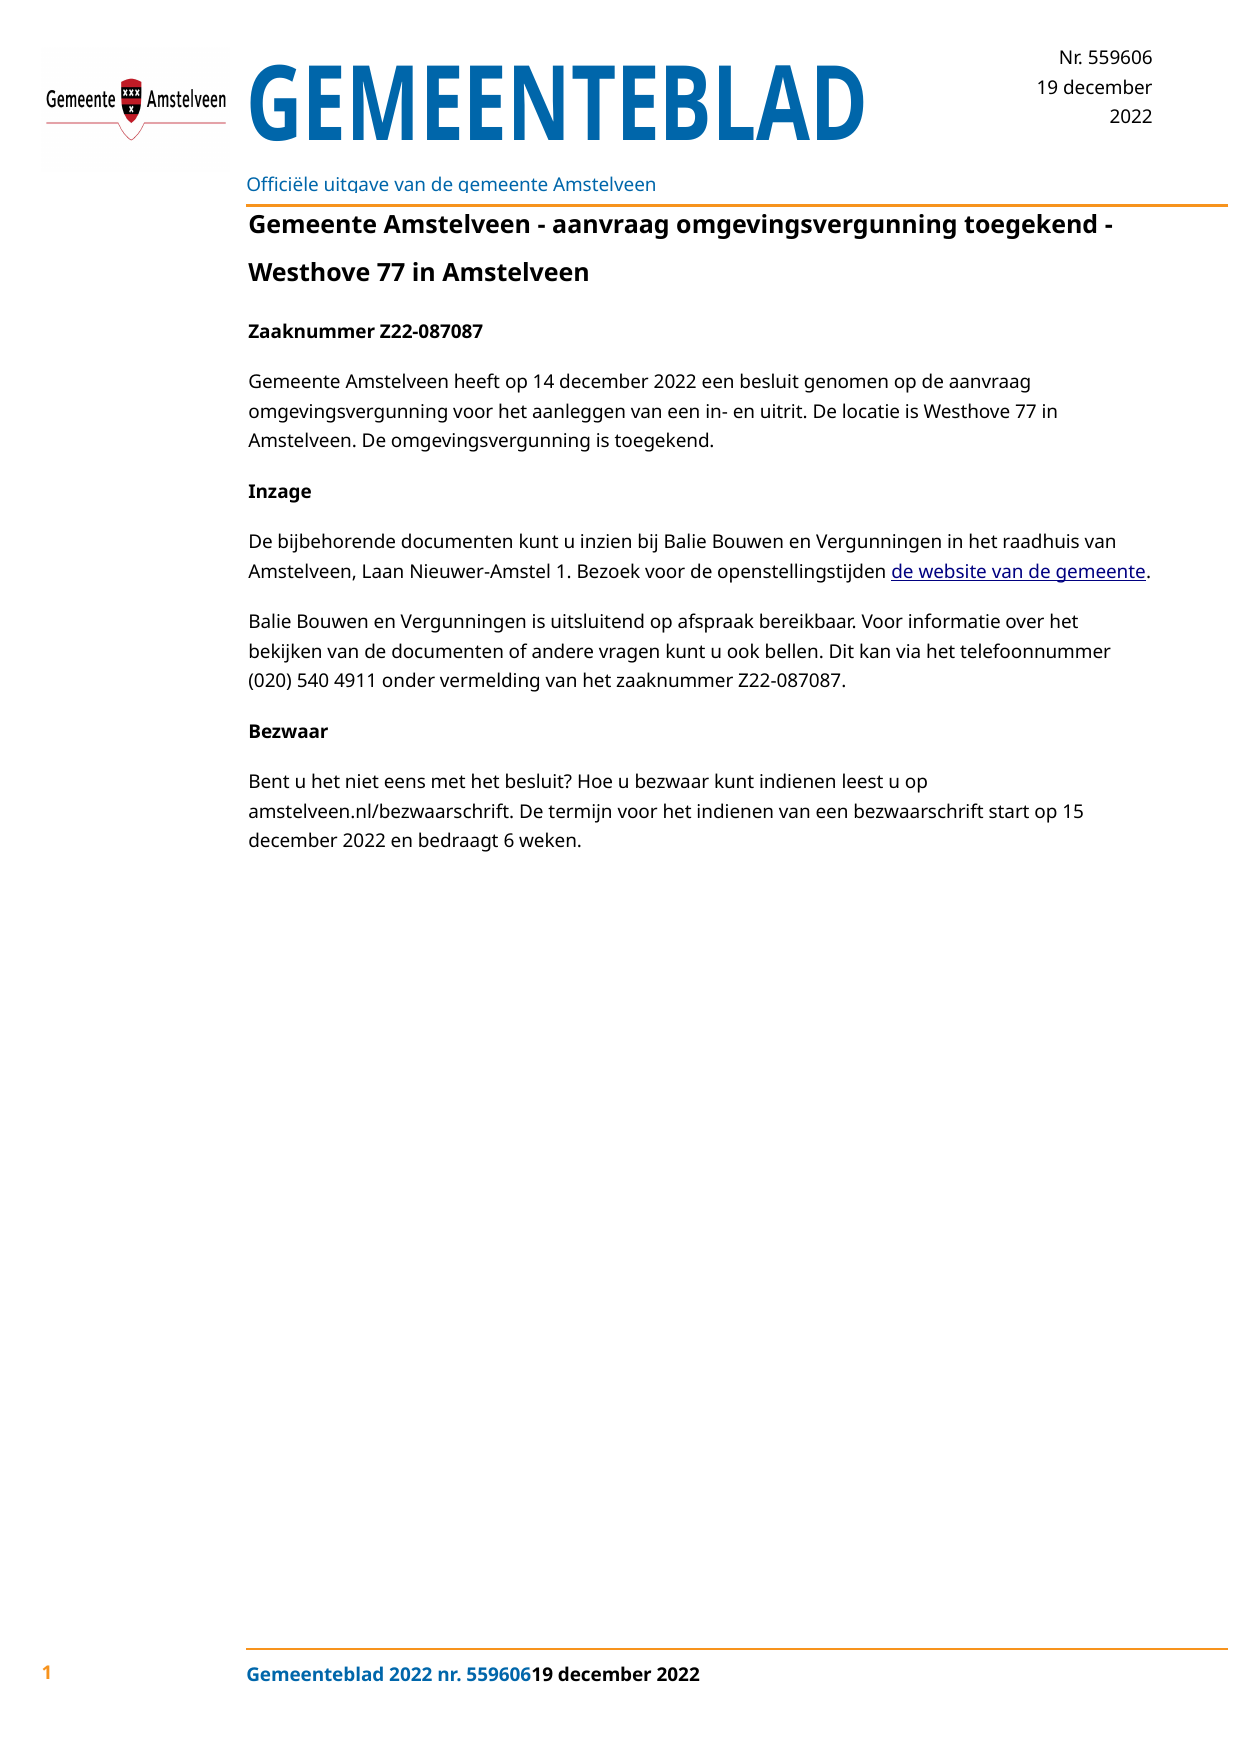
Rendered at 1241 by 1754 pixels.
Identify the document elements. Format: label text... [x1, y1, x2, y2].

text Bezwaar [248, 718, 1152, 744]
text Gemeente Amstelveen - aanvraag omgevingsvergunning toegekend - Westhove 77 in Amstelveen [248, 207, 1152, 288]
text Gemeente Amstelveen heeft op 14 december 2022 een besluit genomen op de aanvraag omgevingsvergunning voor het aanleggen van een in- en uitrit. De locatie is Westhove 77 in Amstelveen. De omgevingsvergunning is toegekend. [248, 368, 1152, 453]
text Bent u het niet eens met het besluit? Hoe u bezwaar kunt indienen leest u op amstelveen.nl/bezwaarschrift. De termijn voor het indienen van een bezwaarschrift start op 15 december 2022 en bedraagt 6 weken. [248, 768, 1152, 853]
text Zaaknummer Z22-087087 [248, 318, 1152, 344]
text De bijbehorende documenten kunt u inzien bij Balie Bouwen en Vergunningen in het raadhuis van Amstelveen, Laan Nieuwer-Amstel 1. Bezoek voor de openstellingstijden de website van de gemeente. [248, 528, 1152, 584]
text Balie Bouwen en Vergunningen is uitsluitend op afspraak bereikbaar. Voor informatie over het bekijken van de documenten of andere vragen kunt u ook bellen. Dit kan via het telefoonnummer (020) 540 4911 onder vermelding van het zaaknummer Z22-087087. [248, 608, 1152, 693]
picture [41, 47, 231, 172]
text Inzage [248, 478, 1152, 504]
